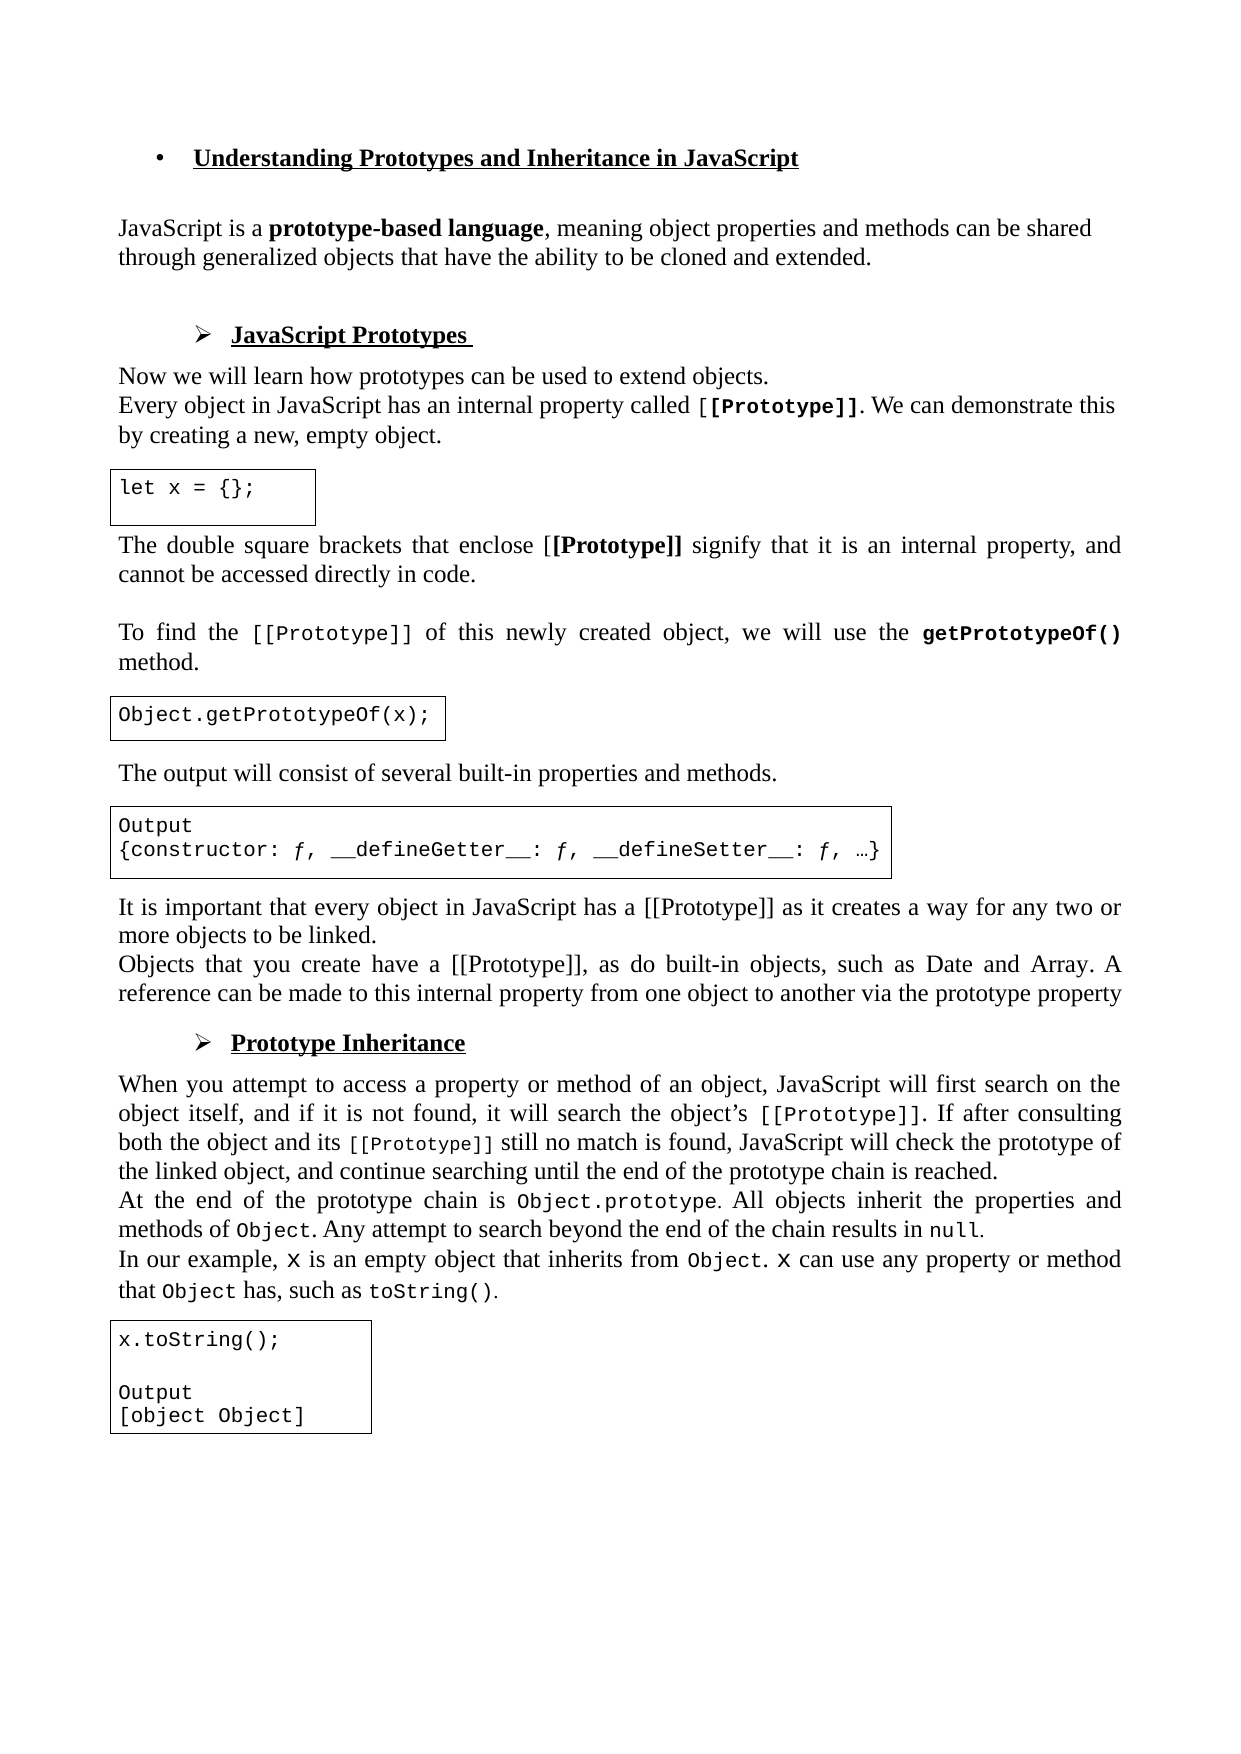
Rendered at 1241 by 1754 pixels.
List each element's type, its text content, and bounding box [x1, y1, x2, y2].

text [892, 815, 1122, 839]
text It is important that every object in JavaScript has a [[Prototype]] as it creates a way for any two or more objects to be linked. [118, 892, 1122, 949]
text The double square brackets that enclose [[Prototype]] signify that it is an internal property, and cannot be accessed directly in code. [118, 530, 1122, 588]
text [object Object] [118, 1405, 371, 1429]
text When you attempt to access a property or method of an object, JavaScript will first search on the object itself, and if it is not found, it will search the object’s [[Prototype]]. If after consulting both the object and its [[Prototype]] still no match is found, JavaScript will check the prototype of the linked object, and continue searching until the end of the prototype chain is reached. [118, 1069, 1122, 1185]
text Objects that you create have a [[Prototype]], as do built-in objects, such as Date and Array. A reference can be made to this internal property from one object to another via the prototype property [118, 949, 1122, 1007]
text {constructor: ƒ, __defineGetter__: ƒ, __defineSetter__: ƒ, …} [118, 839, 891, 862]
text Output [118, 815, 891, 839]
text let x = {}; [118, 477, 315, 501]
text [372, 1382, 1122, 1405]
text [372, 1329, 1122, 1352]
text [446, 704, 1122, 728]
text [316, 477, 1122, 501]
text The output will consist of several built-in properties and methods. [118, 758, 1122, 786]
text [892, 839, 1122, 862]
text To find the [[Prototype]] of this newly created object, we will use the getPrototypeOf() method. [118, 617, 1122, 676]
text Every object in JavaScript has an internal property called [[Prototype]]. We can demonstrate this by creating a new, empty object. [118, 390, 1122, 448]
subtitle JavaScript Prototypes [193, 320, 1122, 349]
subtitle Understanding Prototypes and Inheritance in JavaScript [156, 143, 1122, 172]
text Now we will learn how prototypes can be used to extend objects. [118, 361, 1122, 390]
text [372, 1405, 1122, 1429]
text Output [118, 1382, 371, 1405]
text In our example, x is an empty object that inherits from Object. x can use any property or method that Object has, such as toString(). [118, 1244, 1122, 1304]
subtitle Prototype Inheritance [193, 1028, 1122, 1056]
text x.toString(); [118, 1329, 371, 1352]
text Object.getPrototypeOf(x); [118, 704, 445, 728]
text At the end of the prototype chain is Object.prototype. All objects inherit the properties and methods of Object. Any attempt to search beyond the end of the chain results in null. [118, 1185, 1122, 1244]
text JavaScript is a prototype-based language, meaning object properties and methods can be shared through generalized objects that have the ability to be cloned and extended. [118, 213, 1122, 271]
